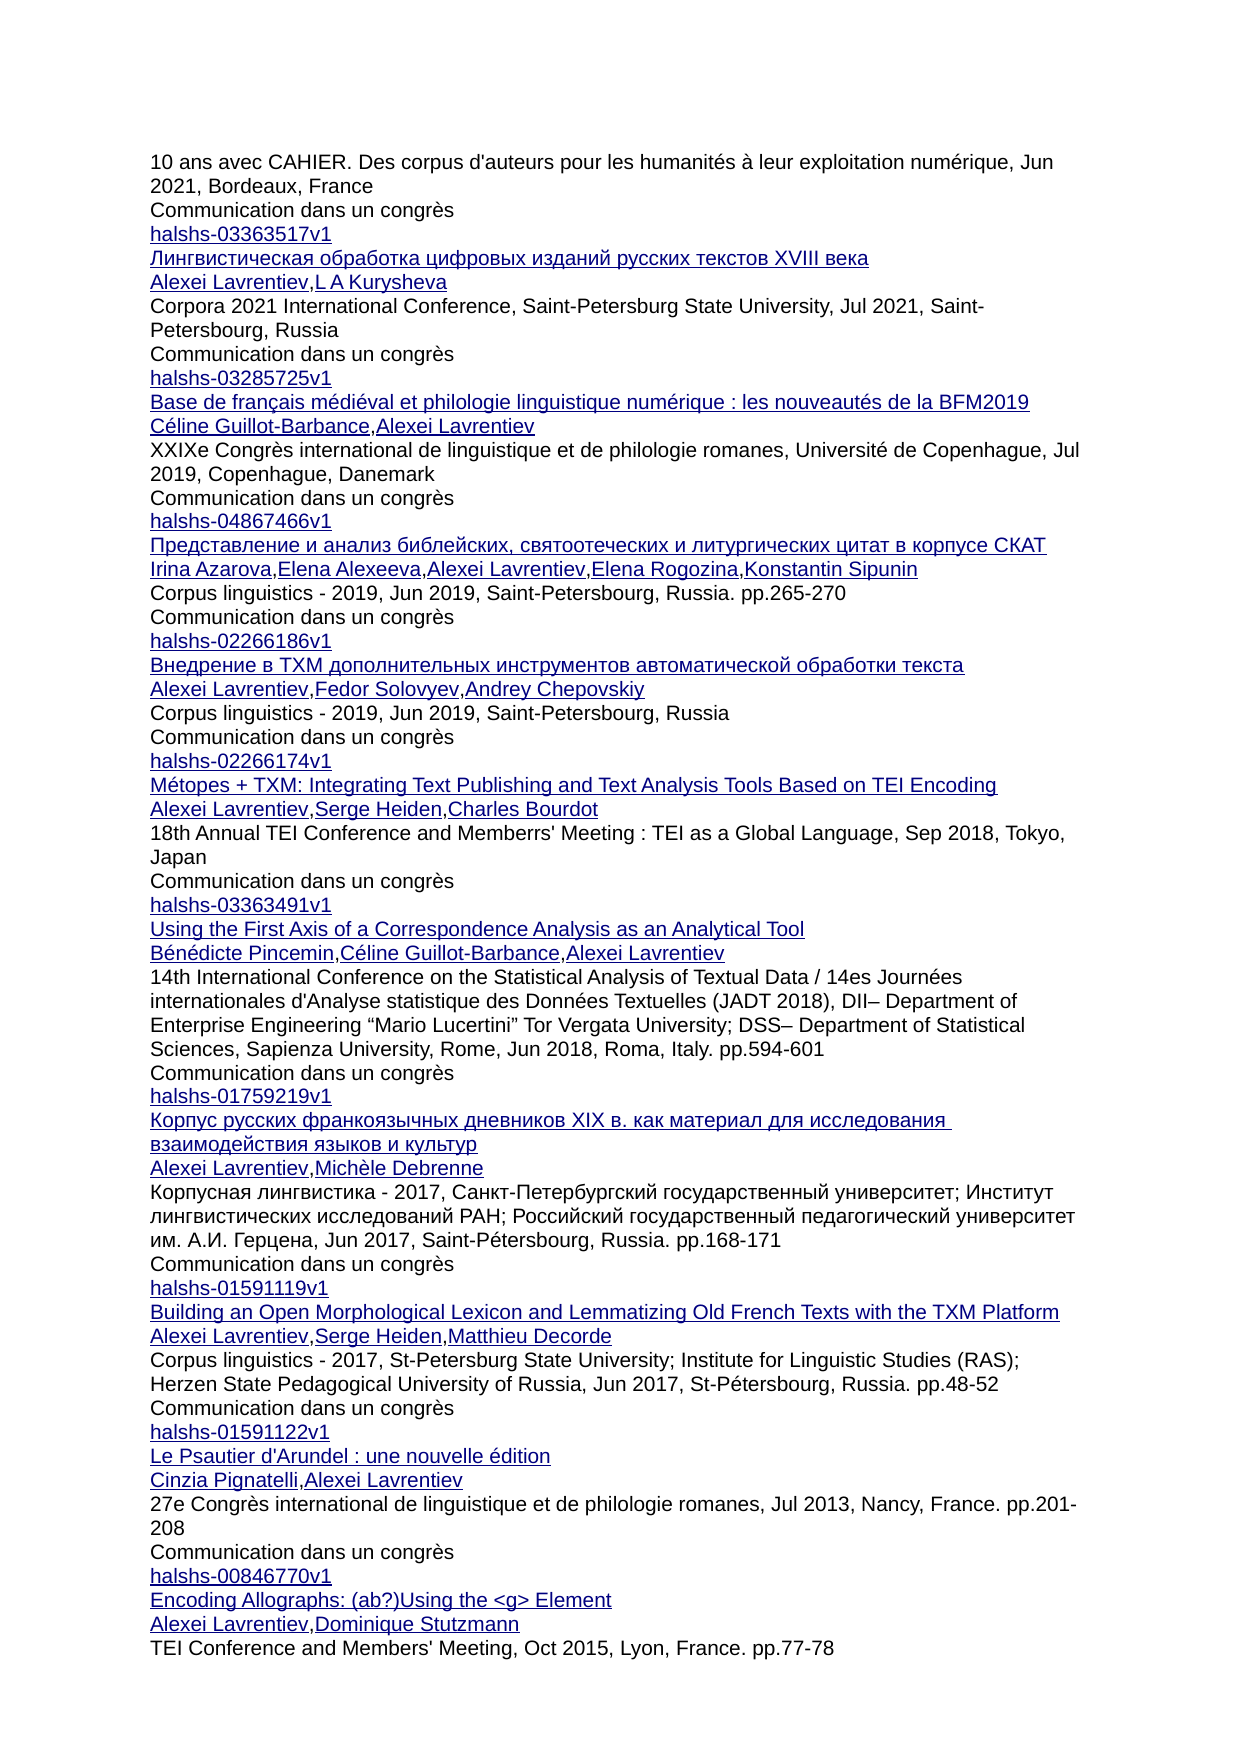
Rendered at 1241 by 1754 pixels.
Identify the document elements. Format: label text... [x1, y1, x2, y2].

table_cell Encoding Allographs: (ab?)Using the <g> Element Alexei Lavrentiev,Dominique Stutzmann TEI Conference and Members' Meeting, Oct 2015, Lyon, France. pp.77-78 [150, 1588, 1090, 1659]
table_cell Внедрение в TXM дополнительных инструментов автоматической обработки текста Alexei Lavrentiev,Fedor Solovyev,Andrey Chepovskiy Corpus linguistics - 2019, Jun 2019, Saint-Petersbourg, Russia Communication dans un congrès halshs-02266174v1 [150, 653, 1090, 773]
table_cell Base de français médiéval et philologie linguistique numérique : les nouveautés de la BFM2019 Céline Guillot-Barbance,Alexei Lavrentiev XXIXe Congrès international de linguistique et de philologie romanes, Université de Copenhague, Jul 2019, Copenhague, Danemark Communication dans un congrès halshs-04867466v1 [150, 390, 1090, 533]
table_cell 10 ans avec CAHIER. Des corpus d'auteurs pour les humanités à leur exploitation numérique, Jun 2021, Bordeaux, France Communication dans un congrès halshs-03363517v1 [150, 150, 1090, 246]
table_cell Building an Open Morphological Lexicon and Lemmatizing Old French Texts with the TXM Platform Alexei Lavrentiev,Serge Heiden,Matthieu Decorde Corpus linguistics - 2017, St-Petersburg State University; Institute for Linguistic Studies (RAS); Herzen State Pedagogical University of Russia, Jun 2017, St-Pétersbourg, Russia. pp.48-52 Communication dans un congrès halshs-01591122v1 [150, 1300, 1090, 1444]
table_cell Le Psautier d'Arundel : une nouvelle édition Cinzia Pignatelli,Alexei Lavrentiev 27e Congrès international de linguistique et de philologie romanes, Jul 2013, Nancy, France. pp.201-208 Communication dans un congrès halshs-00846770v1 [150, 1444, 1090, 1587]
table_cell Лингвистическая обработка цифровых изданий русских текстов XVIII века Alexei Lavrentiev,L A Kurysheva Corpora 2021 International Conference, Saint-Petersburg State University, Jul 2021, Saint-Petersbourg, Russia Communication dans un congrès halshs-03285725v1 [150, 246, 1090, 389]
table_cell Корпус русских франкоязычных дневников XIX в. как материал для исследования взаимодействия языков и культур Alexei Lavrentiev,Michèle Debrenne Корпусная лингвистика - 2017, Санкт-Петербургский государственный университет; Институт лингвистических исследований РАН; Российский государственный педагогический университет им. А.И. Герцена, Jun 2017, Saint-Pétersbourg, Russia. pp.168-171 Communication dans un congrès halshs-01591119v1 [150, 1108, 1090, 1300]
table_cell Métopes + TXM: Integrating Text Publishing and Text Analysis Tools Based on TEI Encoding Alexei Lavrentiev,Serge Heiden,Charles Bourdot 18th Annual TEI Conference and Memberrs' Meeting : TEI as a Global Language, Sep 2018, Tokyo, Japan Communication dans un congrès halshs-03363491v1 [150, 773, 1090, 917]
table_cell Представление и анализ библейских, святоотеческих и литургических цитат в корпусе СКАТ Irina Azarova,Elena Alexeeva,Alexei Lavrentiev,Elena Rogozina,Konstantin Sipunin Corpus linguistics - 2019, Jun 2019, Saint-Petersbourg, Russia. pp.265-270 Communication dans un congrès halshs-02266186v1 [150, 533, 1090, 653]
table_cell Using the First Axis of a Correspondence Analysis as an Analytical Tool Bénédicte Pincemin,Céline Guillot-Barbance,Alexei Lavrentiev 14th International Conference on the Statistical Analysis of Textual Data / 14es Journées internationales d'Analyse statistique des Données Textuelles (JADT 2018), DII– Department of Enterprise Engineering “Mario Lucertini” Tor Vergata University; DSS– Department of Statistical Sciences, Sapienza University, Rome, Jun 2018, Roma, Italy. pp.594-601 Communication dans un congrès halshs-01759219v1 [150, 917, 1090, 1108]
